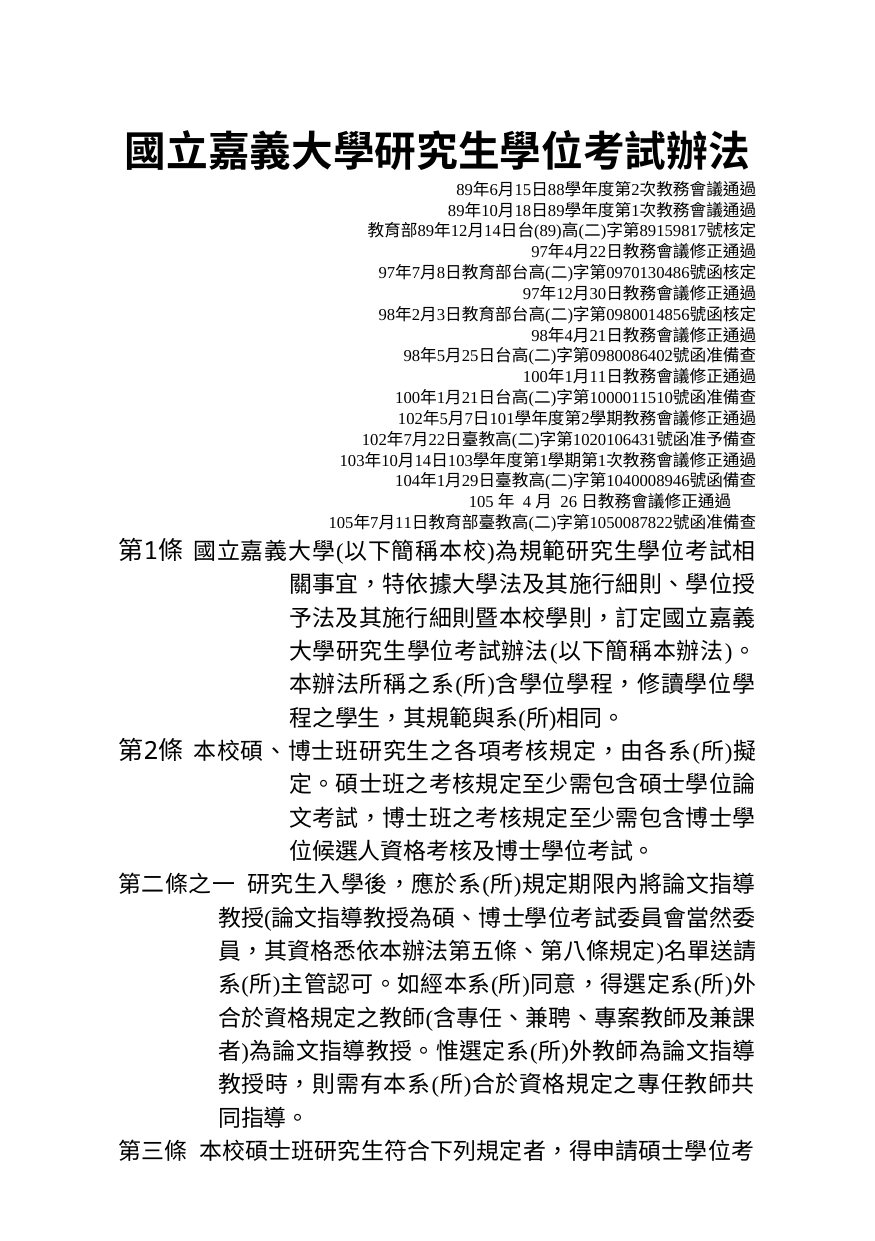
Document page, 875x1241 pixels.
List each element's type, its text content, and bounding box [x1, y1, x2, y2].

text 第二條之一 研究生入學後，應於系(所)規定期限內將論文指導教授(論文指導教授為碩、博士學位考試委員會當然委員，其資格悉依本辦法第五條、第八條規定)名單送請系(所)主管認可。如經本系(所)同意，得選定系(所)外合於資格規定之教師(含專任、兼聘、專案教師及兼課者)為論文指導教授。惟選定系(所)外教師為論文指導教授時，則需有本系(所)合於資格規定之專任教師共同指導。 [118, 866, 756, 1133]
text 102年5月7日101學年度第2學期教務會議修正通過 [118, 408, 756, 428]
text 105 年 4 月 26 日教務會議修正通過 [118, 491, 756, 512]
text 89年6月15日88學年度第2次教務會議通過 [118, 178, 756, 199]
list 本校碩、博士班研究生之各項考核規定，由各系(所)擬定。碩士班之考核規定至少需包含碩士學位論文考試，博士班之考核規定至少需包含博士學位候選人資格考核及博士學位考試。 [118, 733, 756, 866]
text 第三條 本校碩士班研究生符合下列規定者，得申請碩士學位考 [118, 1133, 756, 1166]
text 100年1月21日台高(二)字第1000011510號函准備查 [118, 387, 756, 408]
text 103年10月14日103學年度第1學期第1次教務會議修正通過 [118, 449, 756, 470]
list 國立嘉義大學(以下簡稱本校)為規範研究生學位考試相關事宜，特依據大學法及其施行細則、學位授予法及其施行細則暨本校學則，訂定國立嘉義大學研究生學位考試辦法(以下簡稱本辦法)。本辦法所稱之系(所)含學位學程，修讀學位學程之學生，其規範與系(所)相同。 [118, 533, 756, 733]
text 98年2月3日教育部台高(二)字第0980014856號函核定 [118, 303, 756, 324]
text 104年1月29日臺教高(二)字第1040008946號函備查 [118, 470, 756, 491]
text 97年7月8日教育部台高(二)字第0970130486號函核定 [118, 262, 756, 283]
text 98年5月25日台高(二)字第0980086402號函准備查 [118, 345, 756, 366]
text 教育部89年12月14日台(89)高(二)字第89159817號核定 [118, 220, 756, 241]
text 100年1月11日教務會議修正通過 [118, 366, 756, 387]
text 97年4月22日教務會議修正通過 [118, 241, 756, 262]
text 102年7月22日臺教高(二)字第1020106431號函准予備查 [118, 428, 756, 449]
text 98年4月21日教務會議修正通過 [118, 324, 756, 345]
text 89年10月18日89學年度第1次教務會議通過 [118, 199, 756, 220]
text 105年7月11日教育部臺教高(二)字第1050087822號函准備查 [118, 512, 756, 533]
text 97年12月30日教務會議修正通過 [118, 283, 756, 303]
text 國立嘉義大學研究生學位考試辦法 [118, 118, 756, 178]
